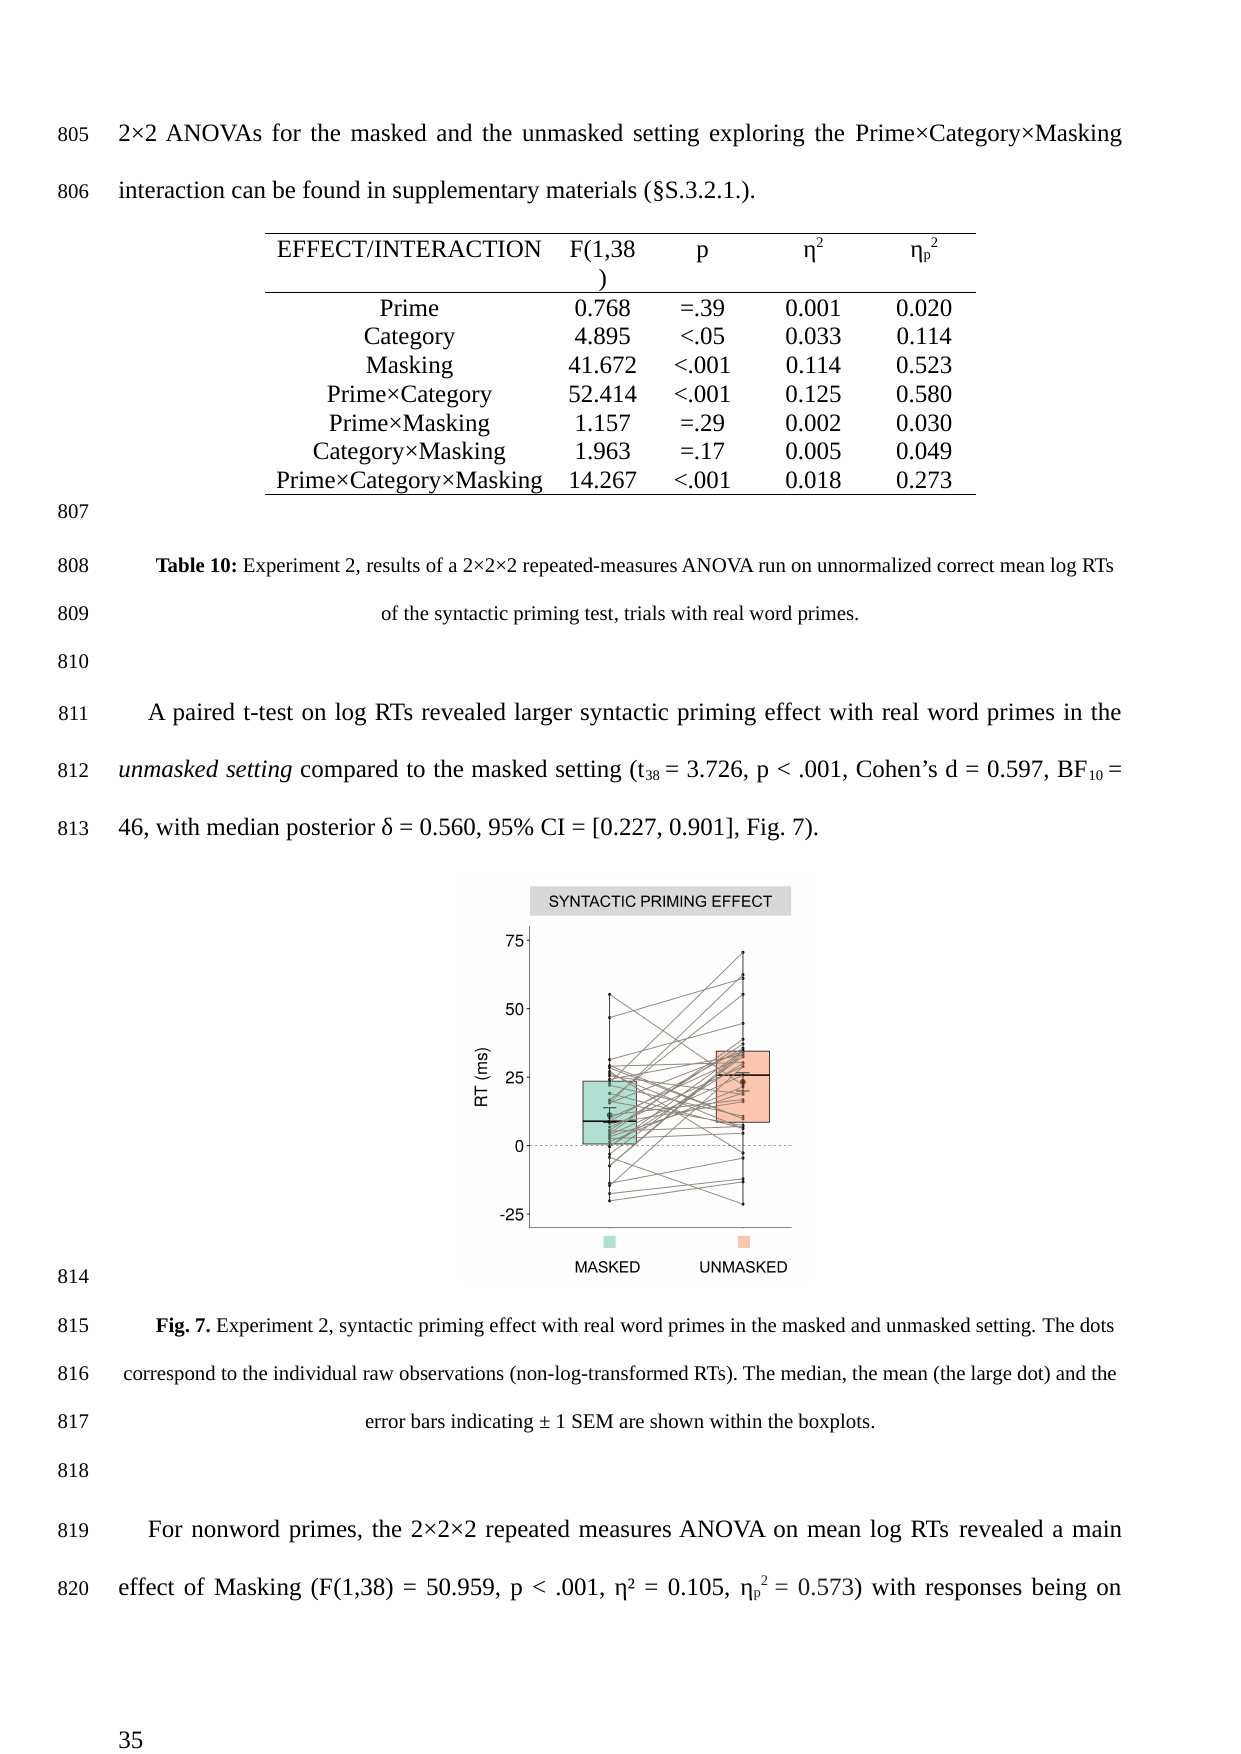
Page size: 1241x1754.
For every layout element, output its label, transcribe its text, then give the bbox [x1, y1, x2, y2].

table_cell 0.002 [754, 408, 872, 436]
table_header ηp2 [872, 234, 976, 292]
table_cell <.001 [651, 465, 754, 494]
table_header η2 [754, 234, 872, 292]
text A paired t-test on log RTs revealed larger syntactic priming effect with real word primes in the unmasked setting compared to the masked setting (t38 = 3.726, p < .001, Cohen’s d = 0.597, BF10 = 46, with median posterior δ = 0.560, 95% CI = [0.227, 0.901], Fig. 7). [118, 697, 1122, 841]
table_cell <.05 [651, 321, 754, 350]
table_cell Masking [265, 350, 554, 379]
table_cell Prime [265, 293, 554, 321]
table_cell 0.768 [554, 293, 651, 321]
text 2×2 ANOVAs for the masked and the unmasked setting exploring the Prime×Category×Masking interaction can be found in supplementary materials (§S.3.2.1.). [118, 118, 1122, 204]
table_cell 0.580 [872, 379, 976, 408]
table_cell 41.672 [554, 350, 651, 379]
table_cell Prime×Category×Masking [265, 465, 554, 494]
table_header p [651, 234, 754, 292]
table_cell 0.114 [754, 350, 872, 379]
table_cell 1.157 [554, 408, 651, 436]
table_cell Prime×Category [265, 379, 554, 408]
text Table 10: Experiment 2, results of a 2×2×2 repeated-measures ANOVA run on unnormalized correct mean log RTs of the syntactic priming test, trials with real word primes. [118, 552, 1122, 625]
table_cell 0.033 [754, 321, 872, 350]
text For nonword primes, the 2×2×2 repeated measures ANOVA on mean log RTs revealed a main effect of Masking (F(1,38) = 50.959, p < .001, η² = 0.105, ηp2 = 0.573) with responses being on [118, 1514, 1122, 1600]
text Fig. 7. Experiment 2, syntactic priming effect with real word primes in the masked and unmasked setting. The dots correspond to the individual raw observations (non-log-transformed RTs). The median, the mean (the large dot) and the error bars indicating ± 1 SEM are shown within the boxplots. [118, 1313, 1122, 1433]
table_cell 0.020 [872, 293, 976, 321]
table_cell Category×Masking [265, 436, 554, 465]
table_cell Prime×Masking [265, 408, 554, 436]
table_cell 0.005 [754, 436, 872, 465]
table_cell =.17 [651, 436, 754, 465]
table_cell 0.273 [872, 465, 976, 494]
table_cell 0.114 [872, 321, 976, 350]
table_cell 14.267 [554, 465, 651, 494]
table_cell 4.895 [554, 321, 651, 350]
table_cell 0.018 [754, 465, 872, 494]
table_cell 0.125 [754, 379, 872, 408]
table_cell 52.414 [554, 379, 651, 408]
table_cell =.29 [651, 408, 754, 436]
table_header EFFECT/INTERACTION [265, 234, 554, 292]
table_header F(1,38) [554, 234, 651, 292]
table_cell 1.963 [554, 436, 651, 465]
picture [458, 869, 812, 1284]
table_cell 0.030 [872, 408, 976, 436]
table_cell <.001 [651, 379, 754, 408]
table_cell 0.049 [872, 436, 976, 465]
table_cell Category [265, 321, 554, 350]
table_cell 0.523 [872, 350, 976, 379]
table_cell <.001 [651, 350, 754, 379]
table_cell 0.001 [754, 293, 872, 321]
table_cell =.39 [651, 293, 754, 321]
